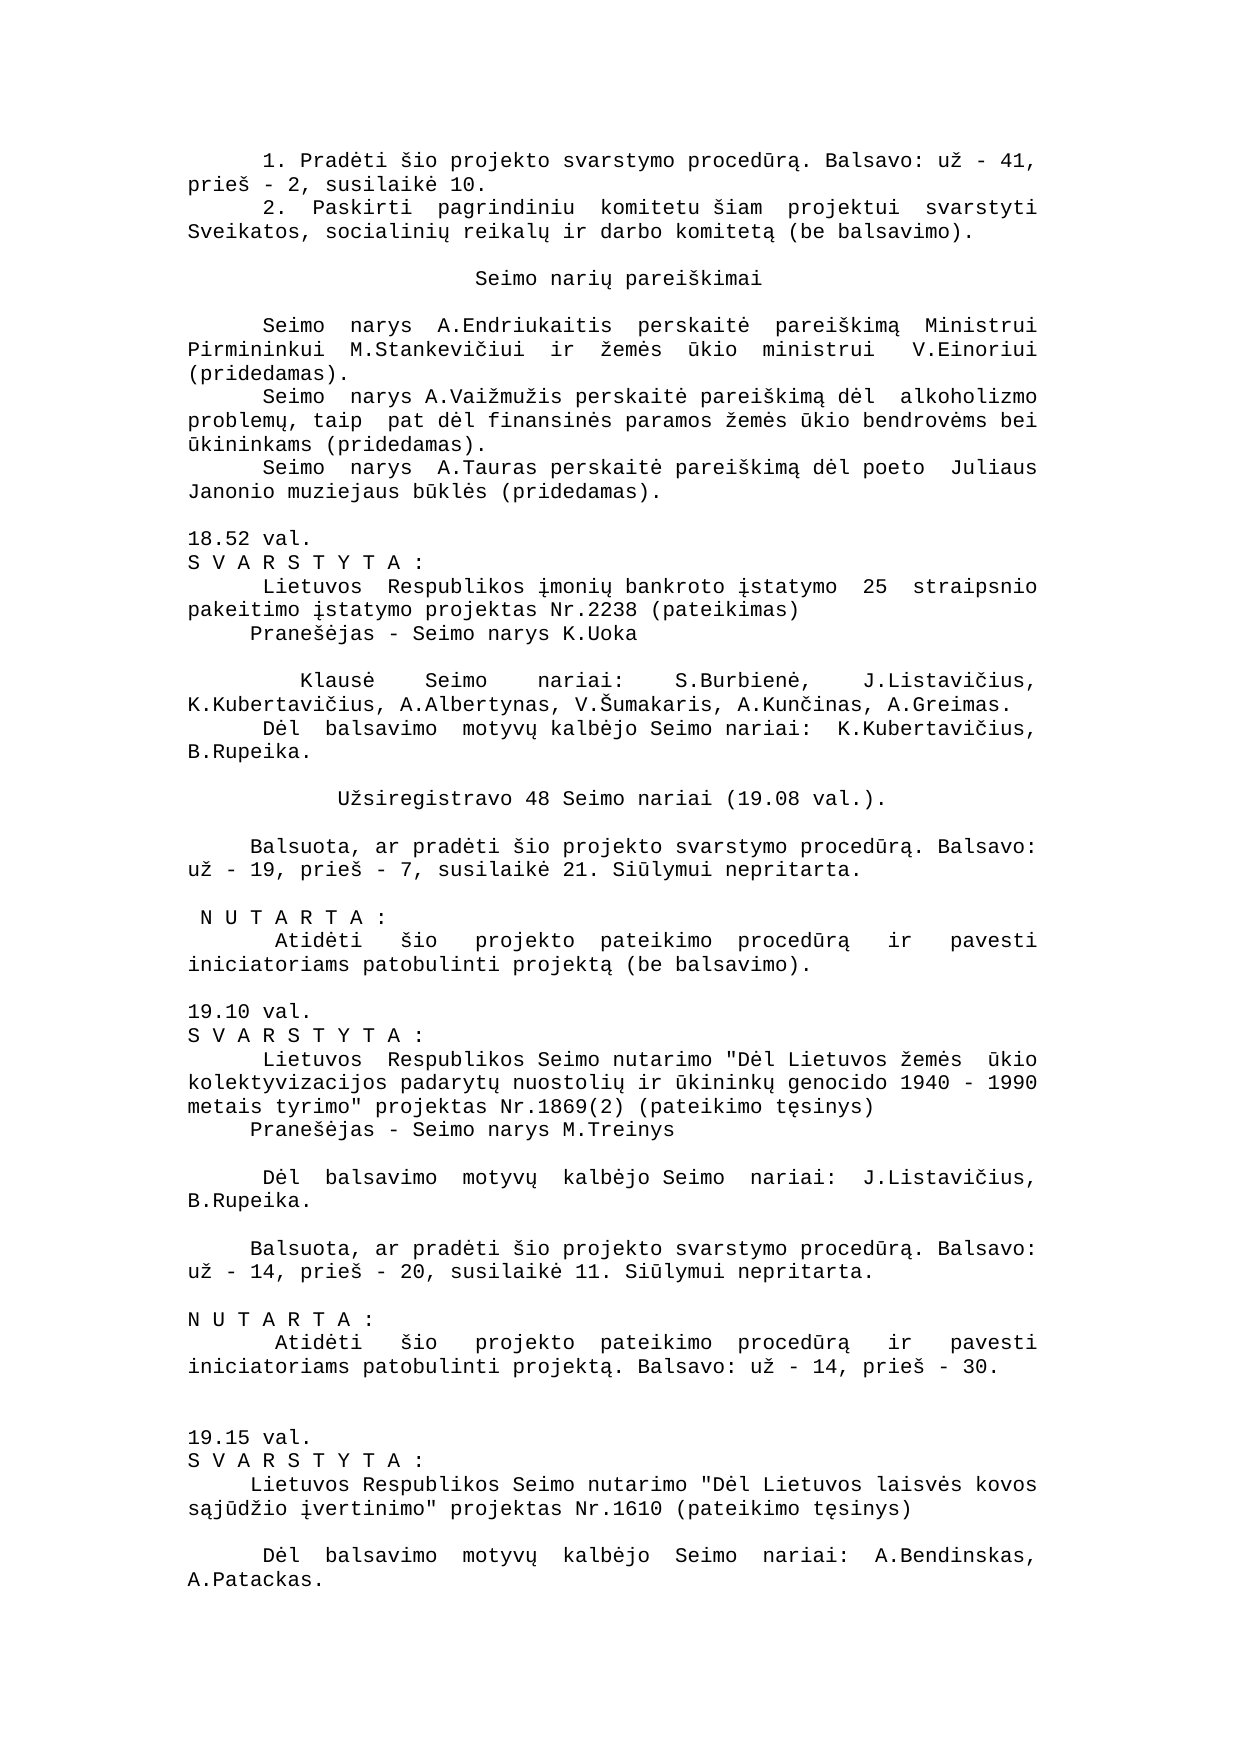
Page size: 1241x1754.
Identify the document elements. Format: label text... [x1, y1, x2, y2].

text iniciatoriams patobulinti projektą (be balsavimo). [187, 954, 1053, 978]
text iniciatoriams patobulinti projektą. Balsavo: už - 14, prieš - 30. [187, 1356, 1053, 1379]
text už - 19, prieš - 7, susilaikė 21. Siūlymui nepritarta. [187, 859, 1053, 883]
text sąjūdžio įvertinimo" projektas Nr.1610 (pateikimo tęsinys) [187, 1498, 1053, 1521]
text ūkininkams (pridedamas). [187, 434, 1053, 457]
text S V A R S T Y T A : [187, 1025, 1053, 1048]
text už - 14, prieš - 20, susilaikė 11. Siūlymui nepritarta. [187, 1261, 1053, 1285]
text kolektyvizacijos padarytų nuostolių ir ūkininkų genocido 1940 - 1990 [187, 1072, 1053, 1096]
text Balsuota, ar pradėti šio projekto svarstymo procedūrą. Balsavo: [187, 1238, 1053, 1261]
text 1. Pradėti šio projekto svarstymo procedūrą. Balsavo: už - 41, [187, 150, 1053, 174]
text Lietuvos Respublikos Seimo nutarimo "Dėl Lietuvos laisvės kovos [187, 1474, 1053, 1498]
text Atidėti šio projekto pateikimo procedūrą ir pavesti [187, 930, 1053, 954]
text Seimo narių pareiškimai [187, 268, 1053, 292]
text Seimo narys A.Vaižmužis perskaitė pareiškimą dėl alkoholizmo [187, 386, 1053, 410]
text Sveikatos, socialinių reikalų ir darbo komitetą (be balsavimo). [187, 221, 1053, 244]
text 19.10 val. [187, 1001, 1053, 1025]
text metais tyrimo" projektas Nr.1869(2) (pateikimo tęsinys) [187, 1096, 1053, 1119]
text Lietuvos Respublikos įmonių bankroto įstatymo 25 straipsnio [187, 576, 1053, 599]
text N U T A R T A : [187, 1309, 1053, 1332]
text Janonio muziejaus būklės (pridedamas). [187, 481, 1053, 505]
text Klausė Seimo nariai: S.Burbienė, J.Listavičius, [187, 670, 1053, 694]
text pakeitimo įstatymo projektas Nr.2238 (pateikimas) [187, 599, 1053, 623]
text K.Kubertavičius, A.Albertynas, V.Šumakaris, A.Kunčinas, A.Greimas. [187, 694, 1053, 717]
text 18.52 val. [187, 528, 1053, 552]
text A.Patackas. [187, 1569, 1053, 1592]
text Lietuvos Respublikos Seimo nutarimo "Dėl Lietuvos žemės ūkio [187, 1048, 1053, 1072]
text Atidėti šio projekto pateikimo procedūrą ir pavesti [187, 1332, 1053, 1356]
text Užsiregistravo 48 Seimo nariai (19.08 val.). [187, 788, 1053, 812]
text Dėl balsavimo motyvų kalbėjo Seimo nariai: A.Bendinskas, [187, 1545, 1053, 1569]
text Pranešėjas - Seimo narys K.Uoka [187, 623, 1053, 647]
text B.Rupeika. [187, 741, 1053, 765]
text B.Rupeika. [187, 1190, 1053, 1214]
text Dėl balsavimo motyvų kalbėjo Seimo nariai: J.Listavičius, [187, 1167, 1053, 1190]
text Pirmininkui M.Stankevičiui ir žemės ūkio ministrui V.Einoriui [187, 339, 1053, 363]
text S V A R S T Y T A : [187, 1451, 1053, 1474]
text Seimo narys A.Endriukaitis perskaitė pareiškimą Ministrui [187, 316, 1053, 339]
text (pridedamas). [187, 363, 1053, 386]
text Seimo narys A.Tauras perskaitė pareiškimą dėl poeto Juliaus [187, 457, 1053, 481]
text prieš - 2, susilaikė 10. [187, 174, 1053, 197]
text 19.15 val. [187, 1427, 1053, 1451]
text N U T A R T A : [187, 907, 1053, 930]
text Dėl balsavimo motyvų kalbėjo Seimo nariai: K.Kubertavičius, [187, 717, 1053, 741]
text Pranešėjas - Seimo narys M.Treinys [187, 1119, 1053, 1143]
text problemų, taip pat dėl finansinės paramos žemės ūkio bendrovėms bei [187, 410, 1053, 434]
text 2. Paskirti pagrindiniu komitetu šiam projektui svarstyti [187, 197, 1053, 221]
text Balsuota, ar pradėti šio projekto svarstymo procedūrą. Balsavo: [187, 836, 1053, 859]
text S V A R S T Y T A : [187, 552, 1053, 576]
